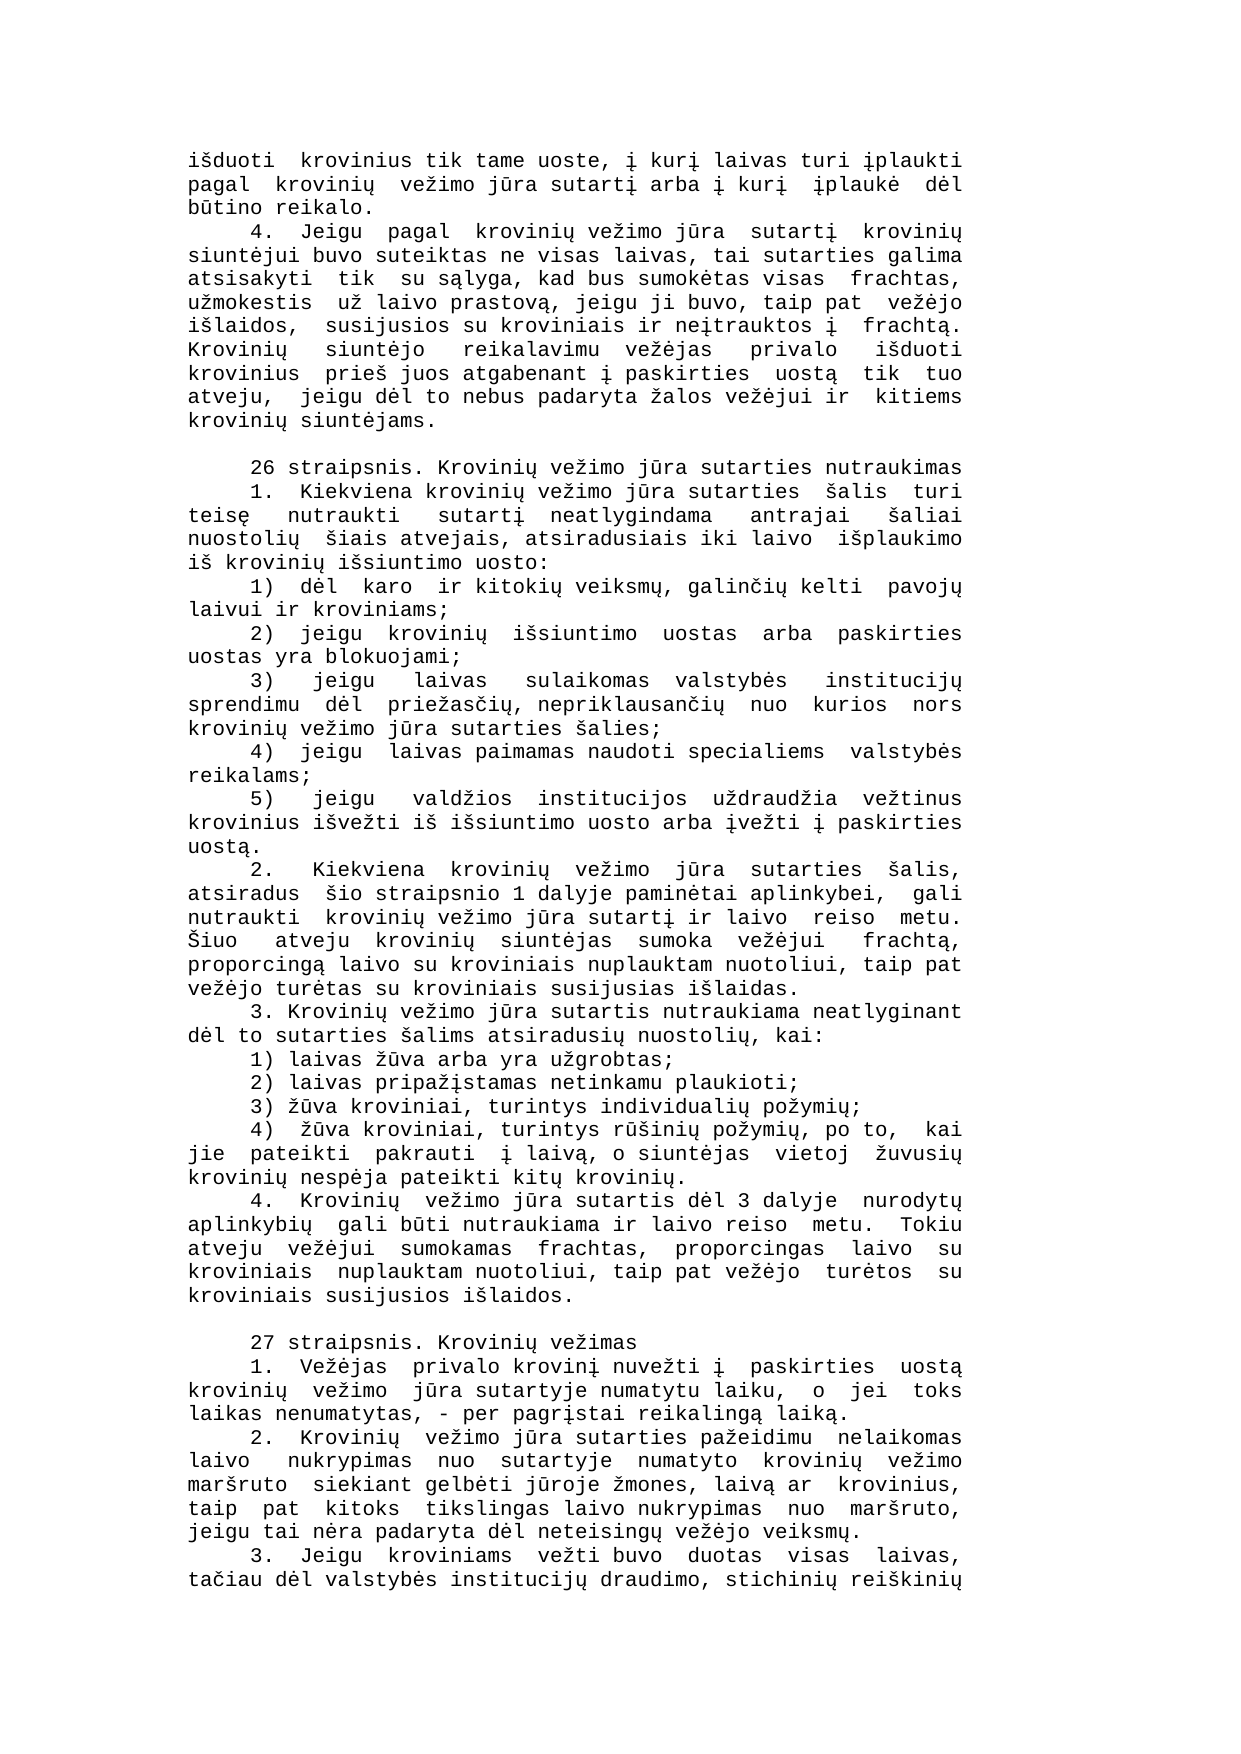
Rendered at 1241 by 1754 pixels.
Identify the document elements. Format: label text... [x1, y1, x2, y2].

text 2) jeigu krovinių išsiuntimo uostas arba paskirties [187, 623, 1053, 647]
text 4. Jeigu pagal krovinių vežimo jūra sutartį krovinių [187, 221, 1053, 244]
text krovinius prieš juos atgabenant į paskirties uostą tik tuo [187, 363, 1053, 386]
text jie pateikti pakrauti į laivą, o siuntėjas vietoj žuvusių [187, 1143, 1053, 1167]
text būtino reikalo. [187, 197, 1053, 221]
text krovinius išvežti iš išsiuntimo uosto arba įvežti į paskirties [187, 812, 1053, 836]
text išduoti krovinius tik tame uoste, į kurį laivas turi įplaukti [187, 150, 1053, 174]
text pagal krovinių vežimo jūra sutartį arba į kurį įplaukė dėl [187, 174, 1053, 197]
text taip pat kitoks tikslingas laivo nukrypimas nuo maršruto, [187, 1498, 1053, 1521]
text nutraukti krovinių vežimo jūra sutartį ir laivo reiso metu. [187, 907, 1053, 930]
text dėl to sutarties šalims atsiradusių nuostolių, kai: [187, 1025, 1053, 1048]
text reikalams; [187, 765, 1053, 788]
text nuostolių šiais atvejais, atsiradusiais iki laivo išplaukimo [187, 528, 1053, 552]
text 2. Krovinių vežimo jūra sutarties pažeidimu nelaikomas [187, 1427, 1053, 1451]
text kroviniais susijusios išlaidos. [187, 1285, 1053, 1309]
text aplinkybių gali būti nutraukiama ir laivo reiso metu. Tokiu [187, 1214, 1053, 1238]
text 27 straipsnis. Krovinių vežimas [187, 1332, 1053, 1356]
text 4) žūva kroviniai, turintys rūšinių požymių, po to, kai [187, 1119, 1053, 1143]
text 2) laivas pripažįstamas netinkamu plaukioti; [187, 1072, 1053, 1096]
text vežėjo turėtas su kroviniais susijusias išlaidas. [187, 978, 1053, 1001]
text uostą. [187, 836, 1053, 859]
text 3) jeigu laivas sulaikomas valstybės institucijų [187, 670, 1053, 694]
text krovinių vežimo jūra sutartyje numatytu laiku, o jei toks [187, 1379, 1053, 1403]
text maršruto siekiant gelbėti jūroje žmones, laivą ar krovinius, [187, 1474, 1053, 1498]
text atsisakyti tik su sąlyga, kad bus sumokėtas visas frachtas, [187, 268, 1053, 292]
text uostas yra blokuojami; [187, 647, 1053, 670]
text krovinių vežimo jūra sutarties šalies; [187, 717, 1053, 741]
text krovinių nespėja pateikti kitų krovinių. [187, 1167, 1053, 1190]
text 3) žūva kroviniai, turintys individualių požymių; [187, 1096, 1053, 1119]
text kroviniais nuplauktam nuotoliui, taip pat vežėjo turėtos su [187, 1261, 1053, 1285]
text 4. Krovinių vežimo jūra sutartis dėl 3 dalyje nurodytų [187, 1190, 1053, 1214]
text 4) jeigu laivas paimamas naudoti specialiems valstybės [187, 741, 1053, 765]
text laivo nukrypimas nuo sutartyje numatyto krovinių vežimo [187, 1451, 1053, 1474]
text laikas nenumatytas, - per pagrįstai reikalingą laiką. [187, 1403, 1053, 1427]
text 5) jeigu valdžios institucijos uždraudžia vežtinus [187, 788, 1053, 812]
text 3. Jeigu kroviniams vežti buvo duotas visas laivas, [187, 1545, 1053, 1569]
text jeigu tai nėra padaryta dėl neteisingų vežėjo veiksmų. [187, 1521, 1053, 1545]
text atsiradus šio straipsnio 1 dalyje paminėtai aplinkybei, gali [187, 883, 1053, 907]
text 1) dėl karo ir kitokių veiksmų, galinčių kelti pavojų [187, 576, 1053, 599]
text atveju vežėjui sumokamas frachtas, proporcingas laivo su [187, 1238, 1053, 1261]
text 26 straipsnis. Krovinių vežimo jūra sutarties nutraukimas [187, 457, 1053, 481]
text atveju, jeigu dėl to nebus padaryta žalos vežėjui ir kitiems [187, 386, 1053, 410]
text išlaidos, susijusios su kroviniais ir neįtrauktos į frachtą. [187, 316, 1053, 339]
text laivui ir kroviniams; [187, 599, 1053, 623]
text Šiuo atveju krovinių siuntėjas sumoka vežėjui frachtą, [187, 930, 1053, 954]
text iš krovinių išsiuntimo uosto: [187, 552, 1053, 576]
text siuntėjui buvo suteiktas ne visas laivas, tai sutarties galima [187, 244, 1053, 268]
text tačiau dėl valstybės institucijų draudimo, stichinių reiškinių [187, 1569, 1053, 1592]
text sprendimu dėl priežasčių, nepriklausančių nuo kurios nors [187, 694, 1053, 717]
text užmokestis už laivo prastovą, jeigu ji buvo, taip pat vežėjo [187, 292, 1053, 316]
text krovinių siuntėjams. [187, 410, 1053, 434]
text 1. Vežėjas privalo krovinį nuvežti į paskirties uostą [187, 1356, 1053, 1379]
text teisę nutraukti sutartį neatlygindama antrajai šaliai [187, 505, 1053, 528]
text 2. Kiekviena krovinių vežimo jūra sutarties šalis, [187, 859, 1053, 883]
text 1) laivas žūva arba yra užgrobtas; [187, 1048, 1053, 1072]
text 3. Krovinių vežimo jūra sutartis nutraukiama neatlyginant [187, 1001, 1053, 1025]
text Krovinių siuntėjo reikalavimu vežėjas privalo išduoti [187, 339, 1053, 363]
text proporcingą laivo su kroviniais nuplauktam nuotoliui, taip pat [187, 954, 1053, 978]
text 1. Kiekviena krovinių vežimo jūra sutarties šalis turi [187, 481, 1053, 505]
